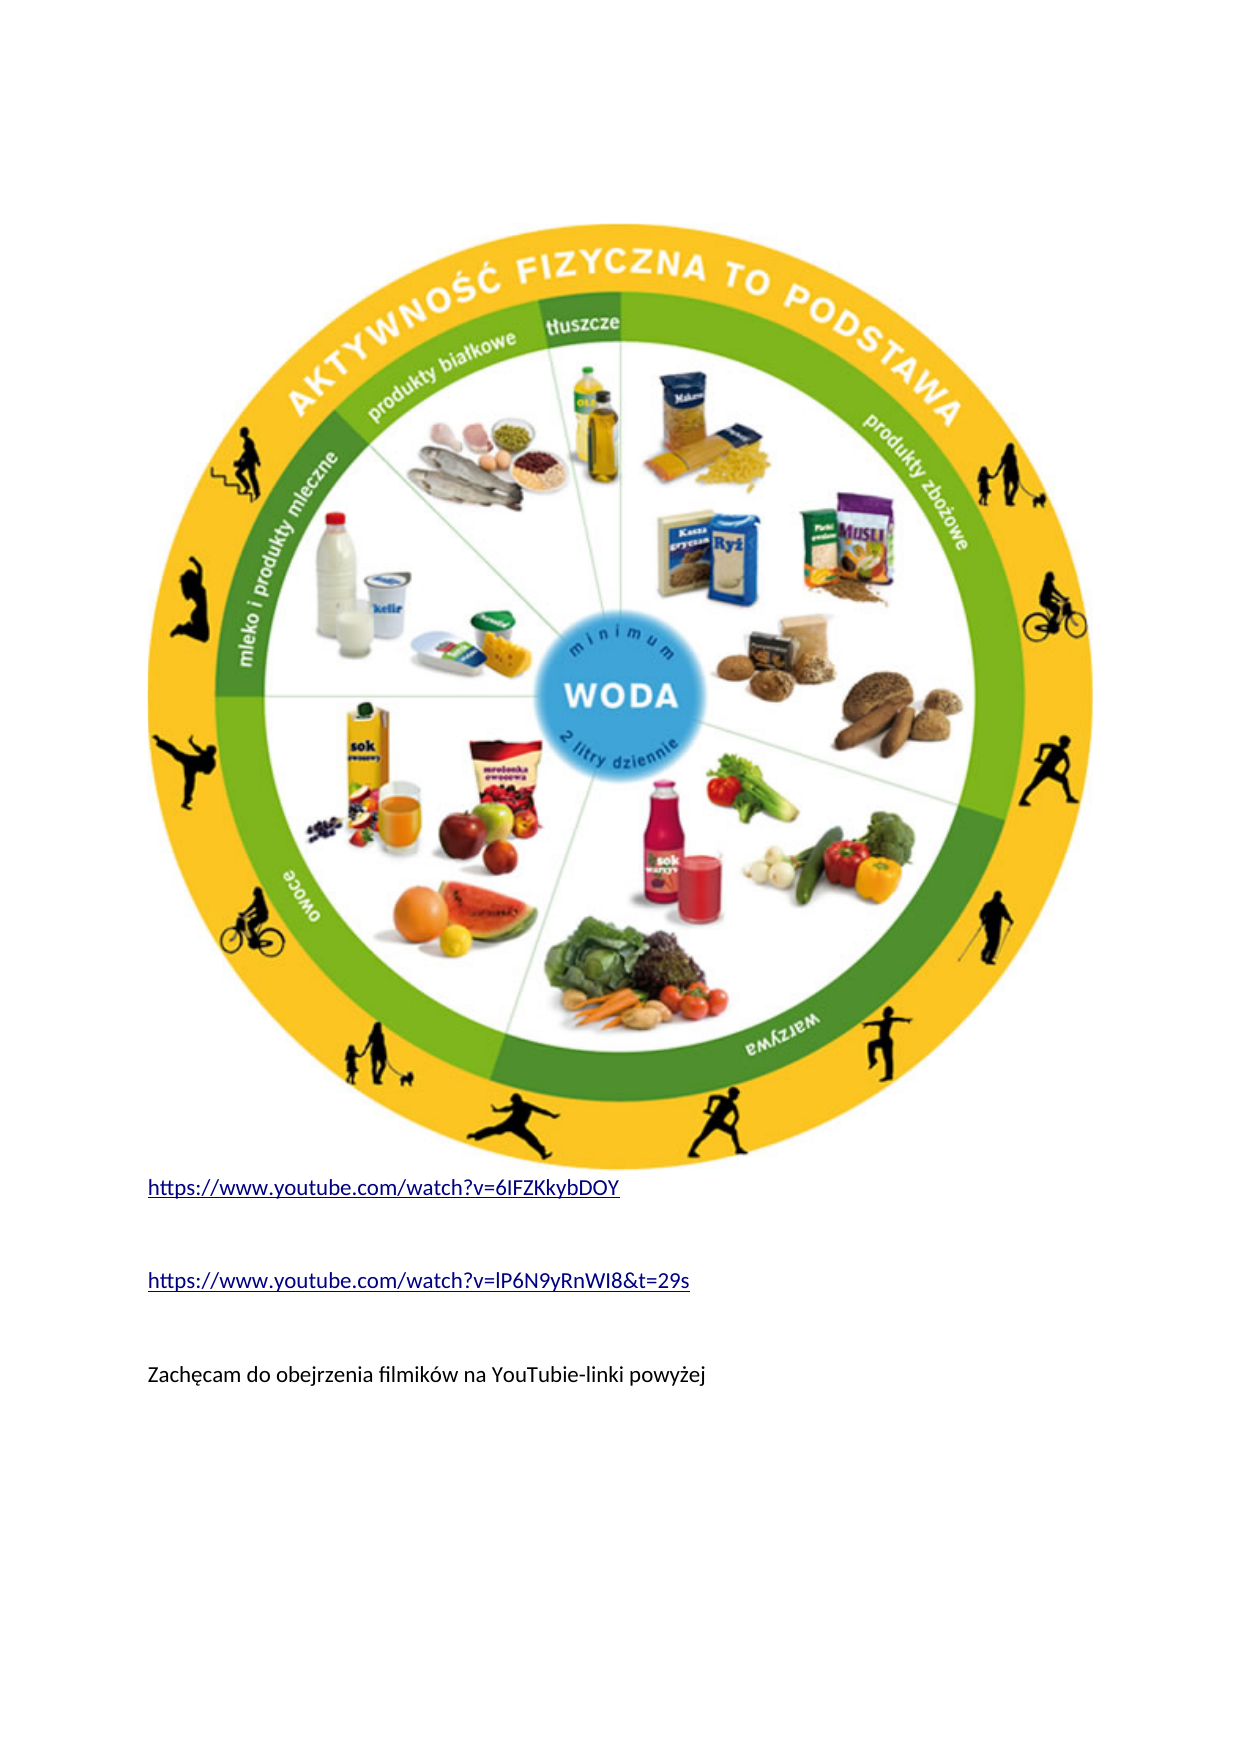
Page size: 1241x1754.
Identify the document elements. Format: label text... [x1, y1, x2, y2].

text Zachęcam do obejrzenia filmików na YouTubie-linki powyżej [148, 1360, 1093, 1388]
text https://www.youtube.com/watch?v=lP6N9yRnWI8&t=29s [148, 1266, 1093, 1294]
text https://www.youtube.com/watch?v=6IFZKkybDOY [148, 1171, 1093, 1201]
picture [147, 223, 1093, 1171]
